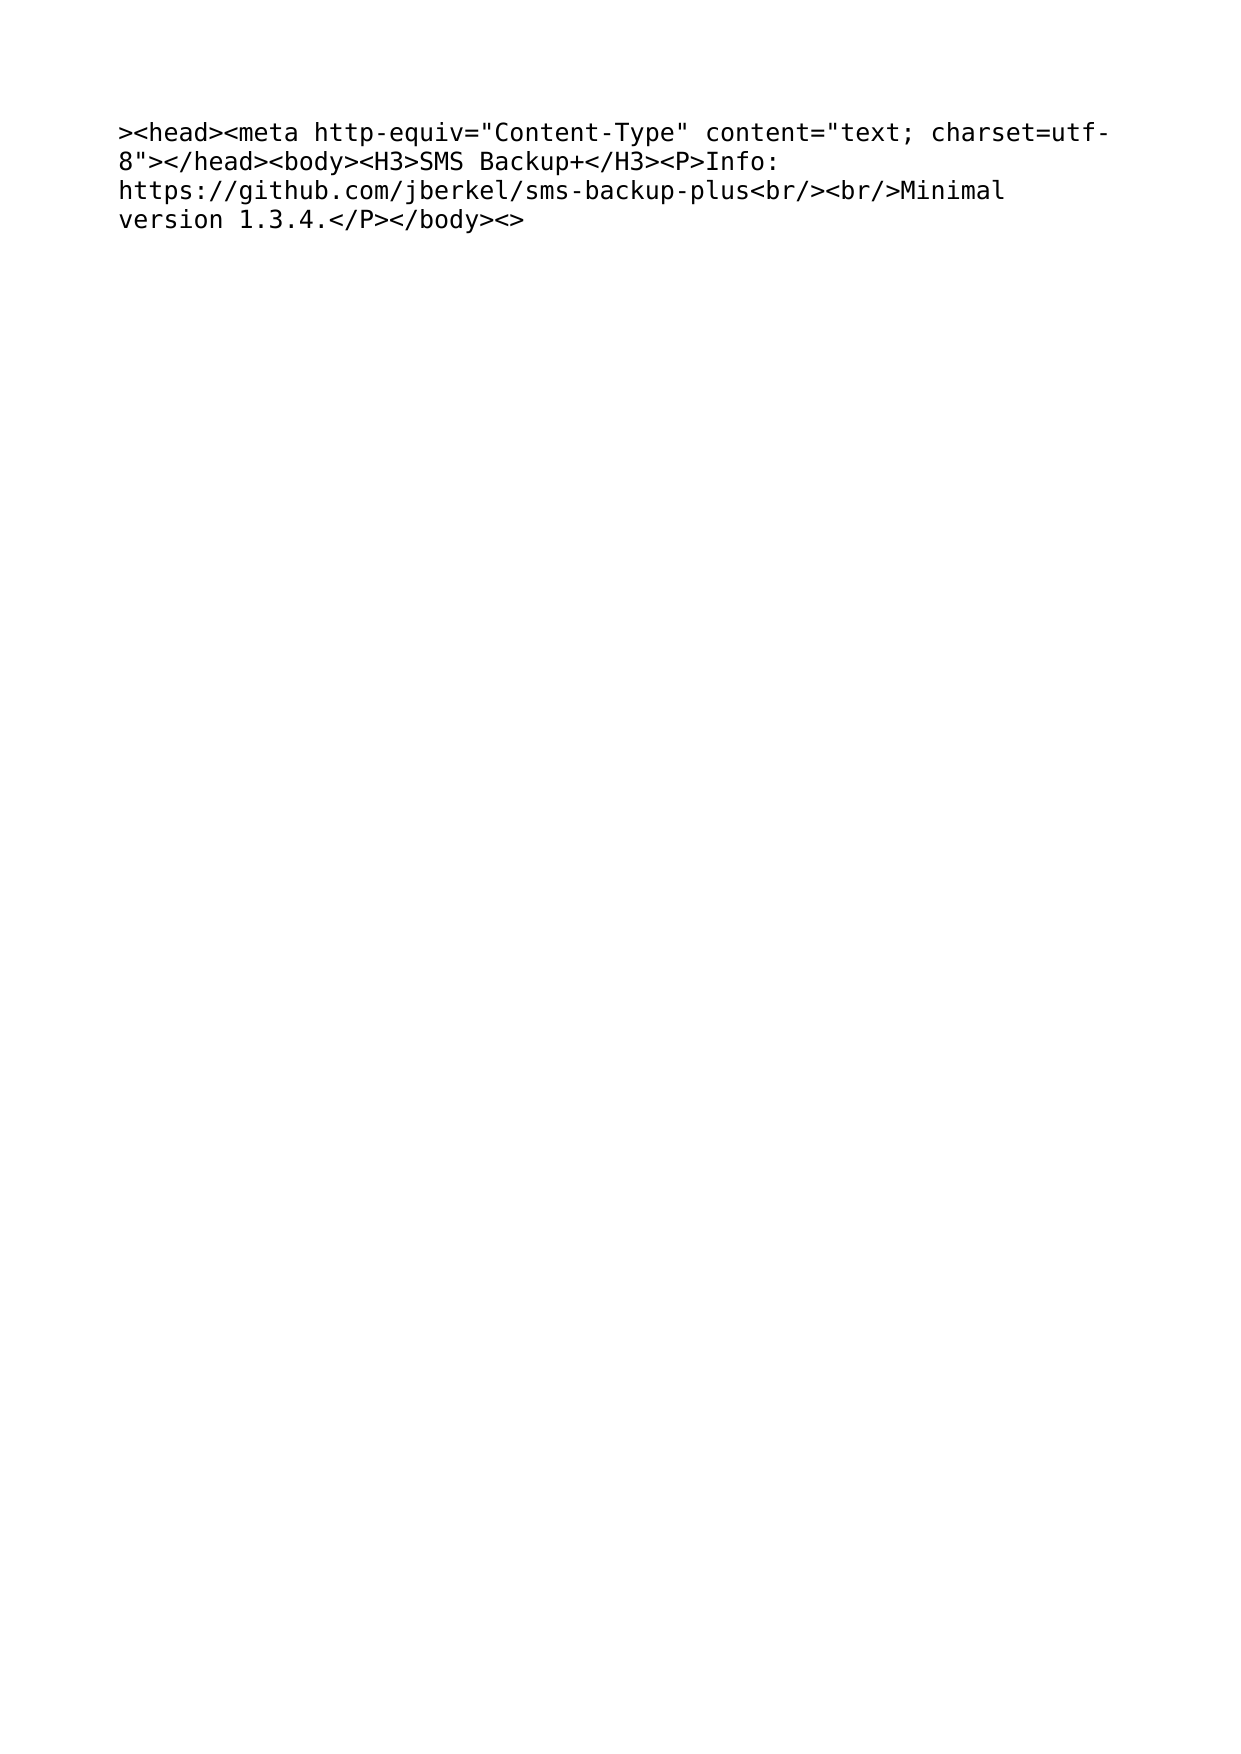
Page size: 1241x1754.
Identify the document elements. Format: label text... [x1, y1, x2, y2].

text ><head><meta http-equiv="Content-Type" content="text; charset=utf-8"></head><body><H3>SMS Backup+</H3><P>Info: https://github.com/jberkel/sms-backup-plus<br/><br/>Minimal version 1.3.4.</P></body><> [118, 118, 1122, 235]
